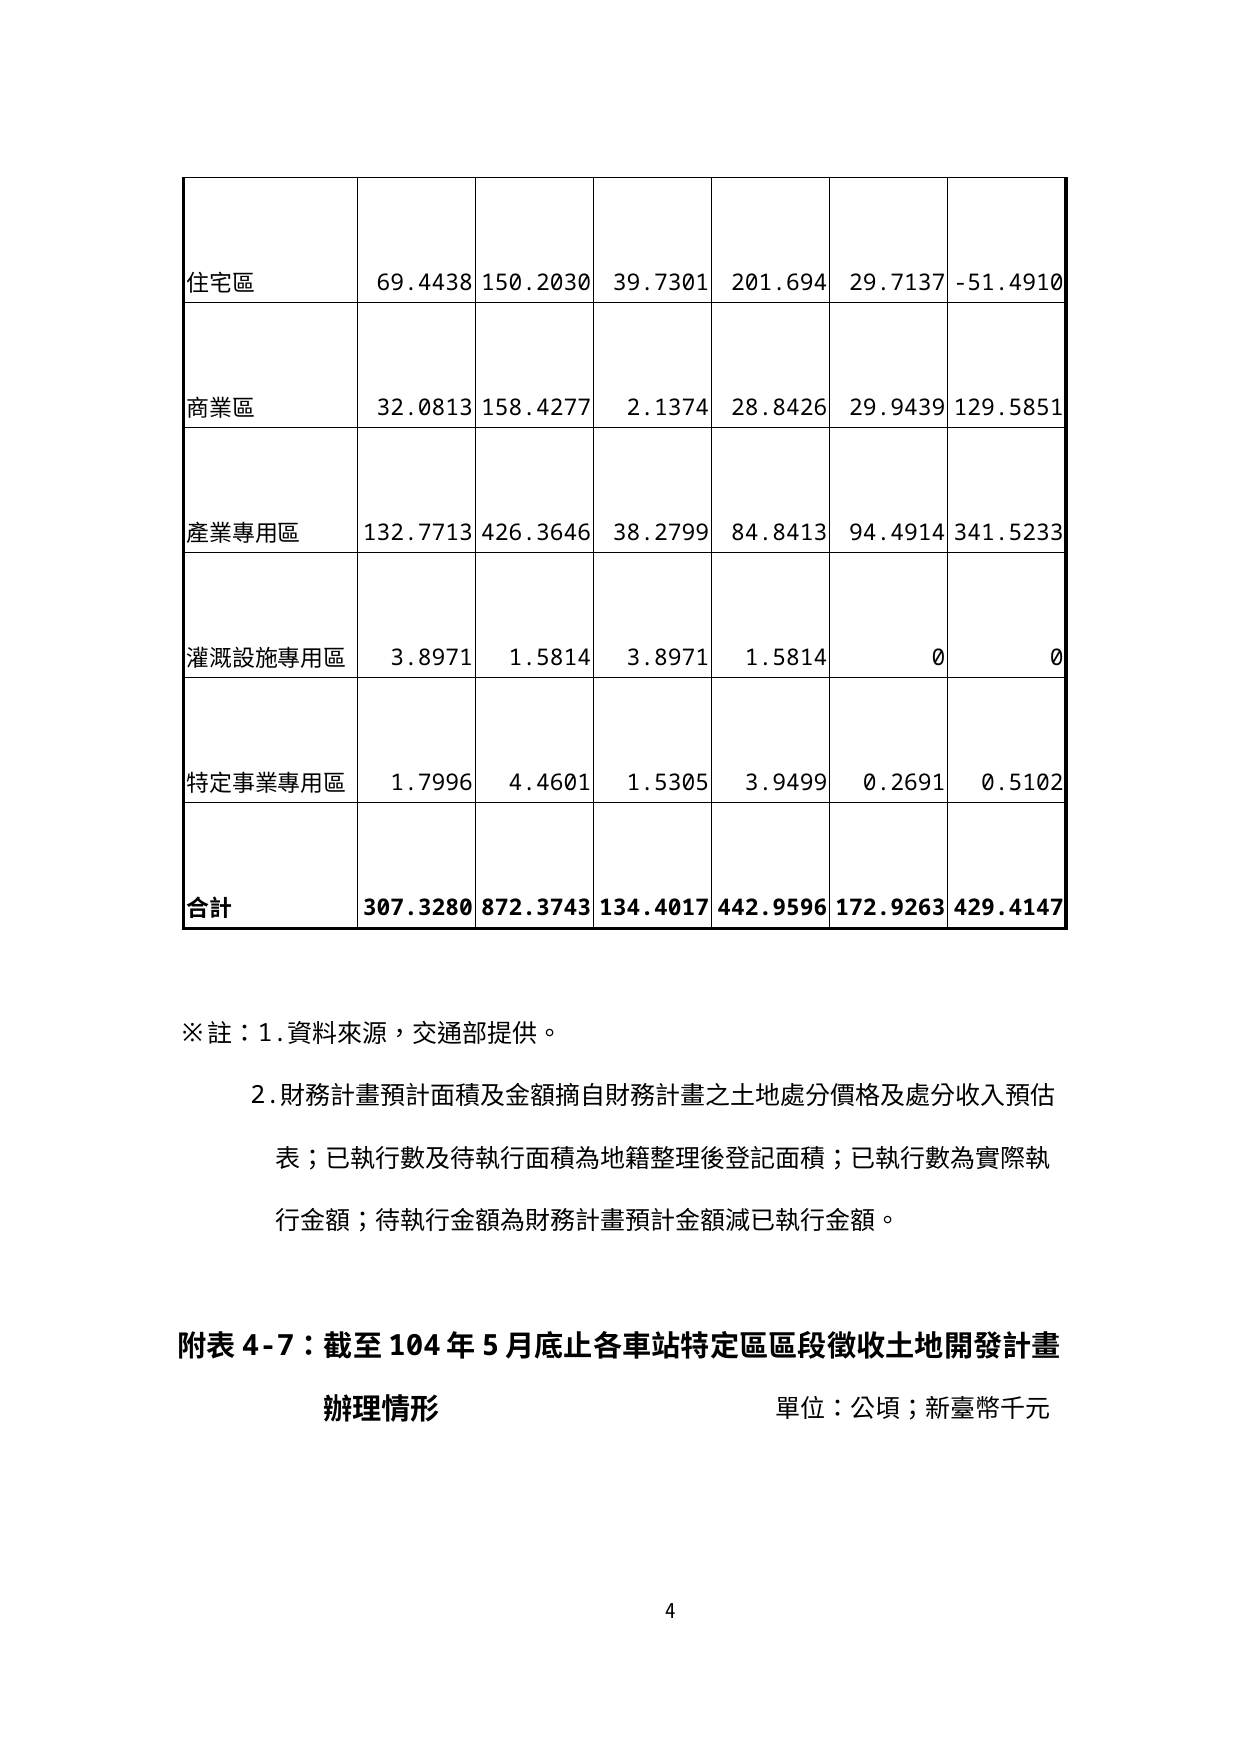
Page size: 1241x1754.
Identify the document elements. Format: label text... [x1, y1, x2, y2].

table_cell 0 [830, 553, 947, 677]
table_cell 150.2030 [476, 178, 593, 302]
table_cell 29.7137 [830, 178, 947, 302]
table_cell 1.5814 [712, 553, 829, 677]
text 附表4-7：截至104年5月底止各車站特定區區段徵收土地開發計畫辦理情形 單位：公頃；新臺幣千元 [177, 1302, 1063, 1427]
text ※註：1.資料來源，交通部提供。 [177, 990, 1063, 1052]
table_cell 商業區 [185, 303, 357, 427]
table_cell 341.5233 [948, 428, 1064, 552]
table_cell 3.8971 [358, 553, 475, 677]
table_cell 1.5305 [594, 678, 711, 802]
table_cell 3.8971 [594, 553, 711, 677]
table_cell 172.9263 [830, 803, 947, 927]
table_cell 134.4017 [594, 803, 711, 927]
table_cell 特定事業專用區 [185, 678, 357, 802]
table_cell 32.0813 [358, 303, 475, 427]
table_cell 0 [948, 553, 1064, 677]
table_cell 1.7996 [358, 678, 475, 802]
table_cell 0.5102 [948, 678, 1064, 802]
table_cell 429.4147 [948, 803, 1064, 927]
table_cell 0.2691 [830, 678, 947, 802]
table_cell 307.3280 [358, 803, 475, 927]
table_cell 38.2799 [594, 428, 711, 552]
table_cell 201.694 [712, 178, 829, 302]
table_cell 84.8413 [712, 428, 829, 552]
table_cell 3.9499 [712, 678, 829, 802]
table_cell 產業專用區 [185, 428, 357, 552]
table_cell 872.3743 [476, 803, 593, 927]
table_cell 4.4601 [476, 678, 593, 802]
table_cell 1.5814 [476, 553, 593, 677]
table_cell 94.4914 [830, 428, 947, 552]
table_cell 2.1374 [594, 303, 711, 427]
table_cell 69.4438 [358, 178, 475, 302]
table_cell 合計 [185, 803, 357, 927]
table_cell 442.9596 [712, 803, 829, 927]
table_cell 158.4277 [476, 303, 593, 427]
text 2.財務計畫預計面積及金額摘自財務計畫之土地處分價格及處分收入預估表；已執行數及待執行面積為地籍整理後登記面積；已執行數為實際執行金額；待執行金額為財務計畫預計金額減已執行金額。 [250, 1052, 1063, 1240]
table_cell 灌溉設施專用區 [185, 553, 357, 677]
table_cell 129.5851 [948, 303, 1064, 427]
table_cell 132.7713 [358, 428, 475, 552]
table_cell 29.9439 [830, 303, 947, 427]
table_cell -51.4910 [948, 178, 1064, 302]
table_cell 39.7301 [594, 178, 711, 302]
table_cell 住宅區 [185, 178, 357, 302]
table_cell 28.8426 [712, 303, 829, 427]
table_cell 426.3646 [476, 428, 593, 552]
